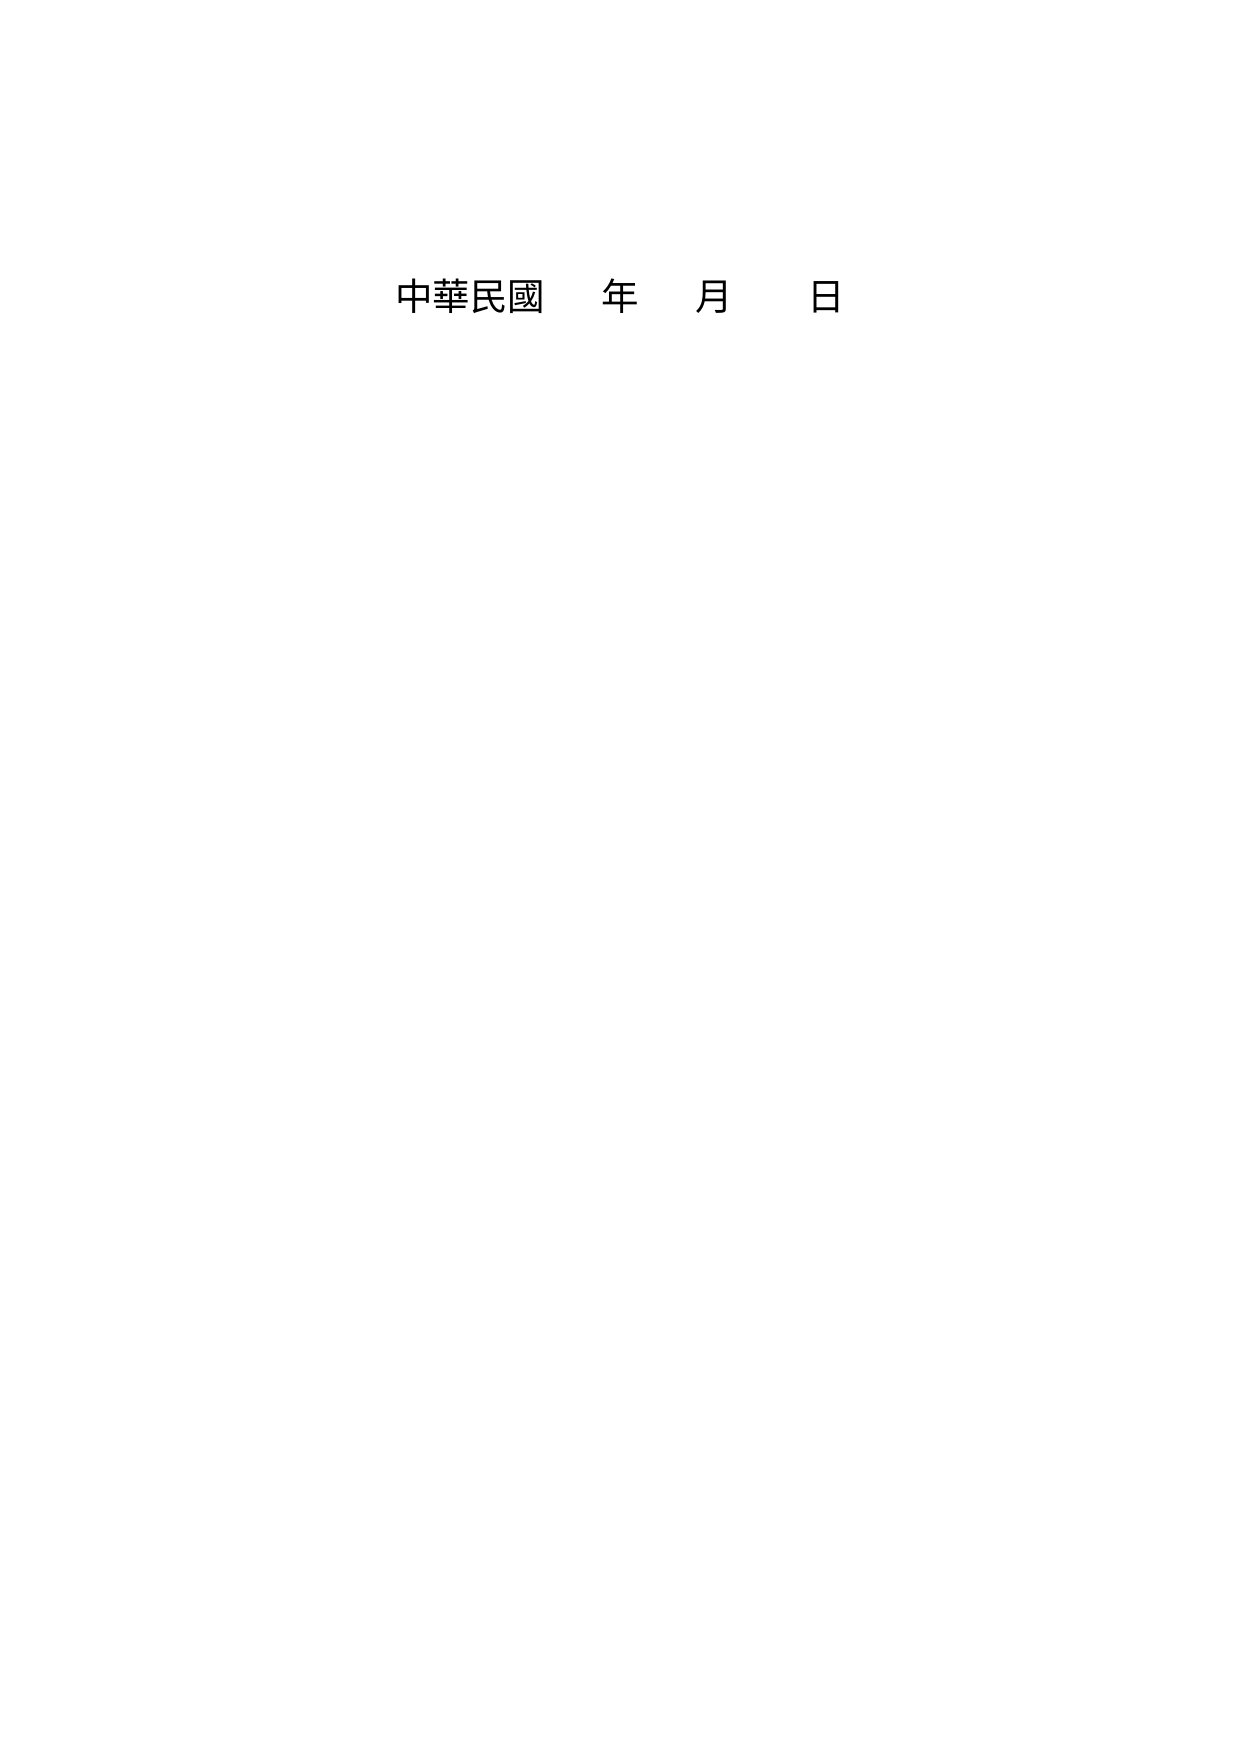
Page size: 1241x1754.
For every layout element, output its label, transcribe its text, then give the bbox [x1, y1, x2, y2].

text 中華民國 年 月 日 [118, 252, 1122, 314]
